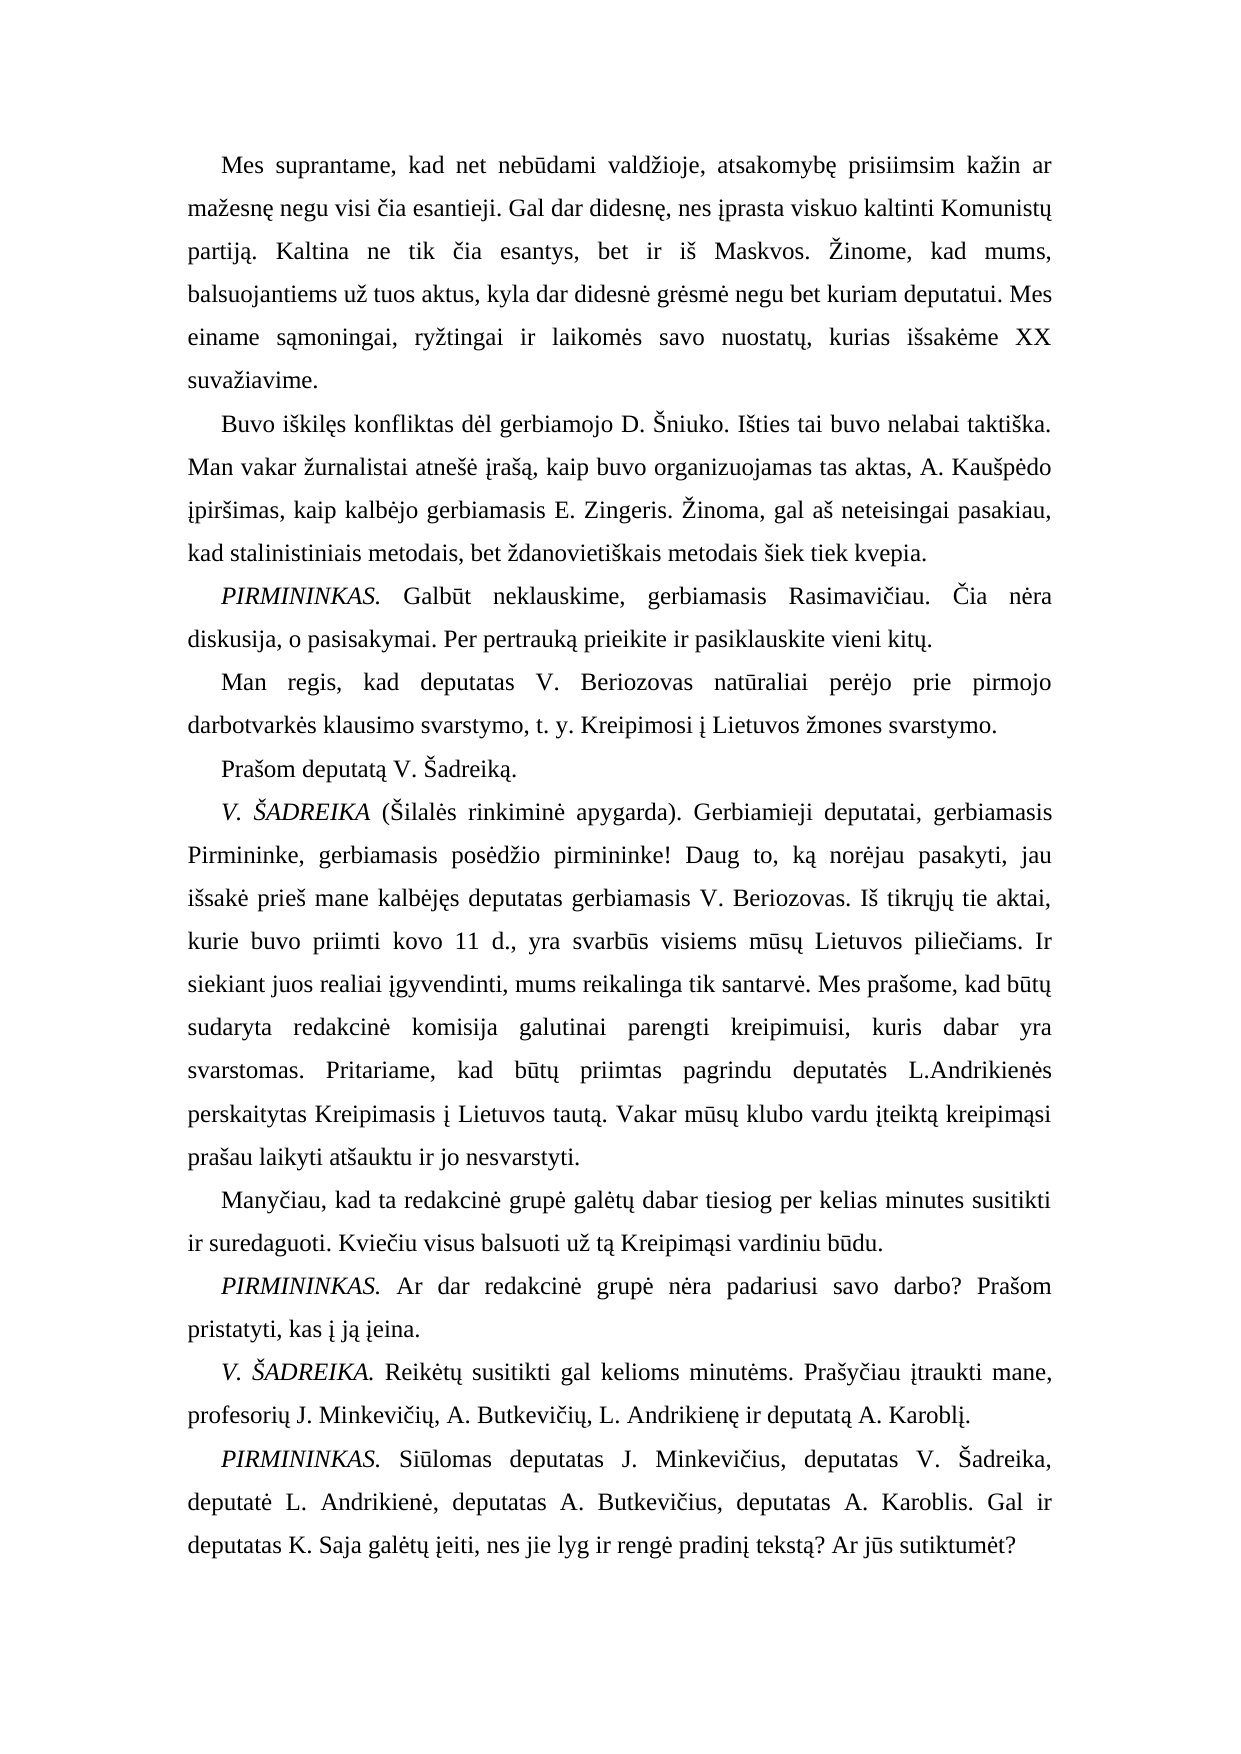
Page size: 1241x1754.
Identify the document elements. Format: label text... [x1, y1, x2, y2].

text Manyčiau, kad ta redakcinė grupė galėtų dabar tiesiog per kelias minutes susitikti ir suredaguoti. Kviečiu visus balsuoti už tą Kreipimąsi vardiniu būdu. [187, 1185, 1053, 1257]
text Pirmininkas. Galbūt neklauskime, gerbiamasis Rasimavičiau. Čia nėra diskusija, o pasisakymai. Per pertrauką prieikite ir pasiklauskite vieni kitų. [187, 581, 1053, 653]
text V. ŠADREIKA (Šilalės rinkiminė apygarda). Gerbiamieji deputatai, gerbiamasis Pirmininke, gerbiamasis posėdžio pirmininke! Daug to, ką norėjau pasakyti, jau išsakė prieš mane kalbėjęs deputatas gerbiamasis V. Beriozovas. Iš tikrųjų tie aktai, kurie buvo priimti kovo 11 d., yra svarbūs visiems mūsų Lietuvos piliečiams. Ir siekiant juos realiai įgyvendinti, mums reikalinga tik santarvė. Mes prašome, kad būtų sudaryta redakcinė komisija galutinai parengti kreipimuisi, kuris dabar yra svarstomas. Pritariame, kad būtų priimtas pagrindu deputatės L.Andrikienės perskaitytas Kreipimasis į Lietuvos tautą. Vakar mūsų klubo vardu įteiktą kreipimąsi prašau laikyti atšauktu ir jo nesvarstyti. [187, 797, 1053, 1171]
text Pirmininkas. Ar dar redakcinė grupė nėra padariusi savo darbo? Prašom pristatyti, kas į ją įeina. [187, 1271, 1053, 1343]
text V. Šadreika. Reikėtų susitikti gal kelioms minutėms. Prašyčiau įtraukti mane, profesorių J. Minkevičių, A. Butkevičių, L. Andrikienę ir deputatą A. Karoblį. [187, 1357, 1053, 1429]
text Man regis, kad deputatas V. Beriozovas natūraliai perėjo prie pirmojo darbotvarkės klausimo svarstymo, t. y. Kreipimosi į Lietuvos žmones svarstymo. [187, 667, 1053, 739]
text Prašom deputatą V. Šadreiką. [187, 754, 1053, 782]
text Buvo iškilęs konfliktas dėl gerbiamojo D. Šniuko. Išties tai buvo nelabai taktiška. Man vakar žurnalistai atnešė įrašą, kaip buvo organizuojamas tas aktas, A. Kaušpėdo įpiršimas, kaip kalbėjo gerbiamasis E. Zingeris. Žinoma, gal aš neteisingai pasakiau, kad stalinistiniais metodais, bet ždanovietiškais metodais šiek tiek kvepia. [187, 409, 1053, 567]
text Mes suprantame, kad net nebūdami valdžioje, atsakomybę prisiimsim kažin ar mažesnę negu visi čia esantieji. Gal dar didesnę, nes įprasta viskuo kaltinti Komunistų partiją. Kaltina ne tik čia esantys, bet ir iš Maskvos. Žinome, kad mums, balsuojantiems už tuos aktus, kyla dar didesnė grėsmė negu bet kuriam deputatui. Mes einame sąmoningai, ryžtingai ir laikomės savo nuostatų, kurias išsakėme XX suvažiavime. [187, 150, 1053, 394]
text Pirmininkas. Siūlomas deputatas J. Minkevičius, deputatas V. Šadreika, deputatė L. Andrikienė, deputatas A. Butkevičius, deputatas A. Karoblis. Gal ir deputatas K. Saja galėtų įeiti, nes jie lyg ir rengė pradinį tekstą? Ar jūs sutiktumėt? [187, 1444, 1053, 1559]
